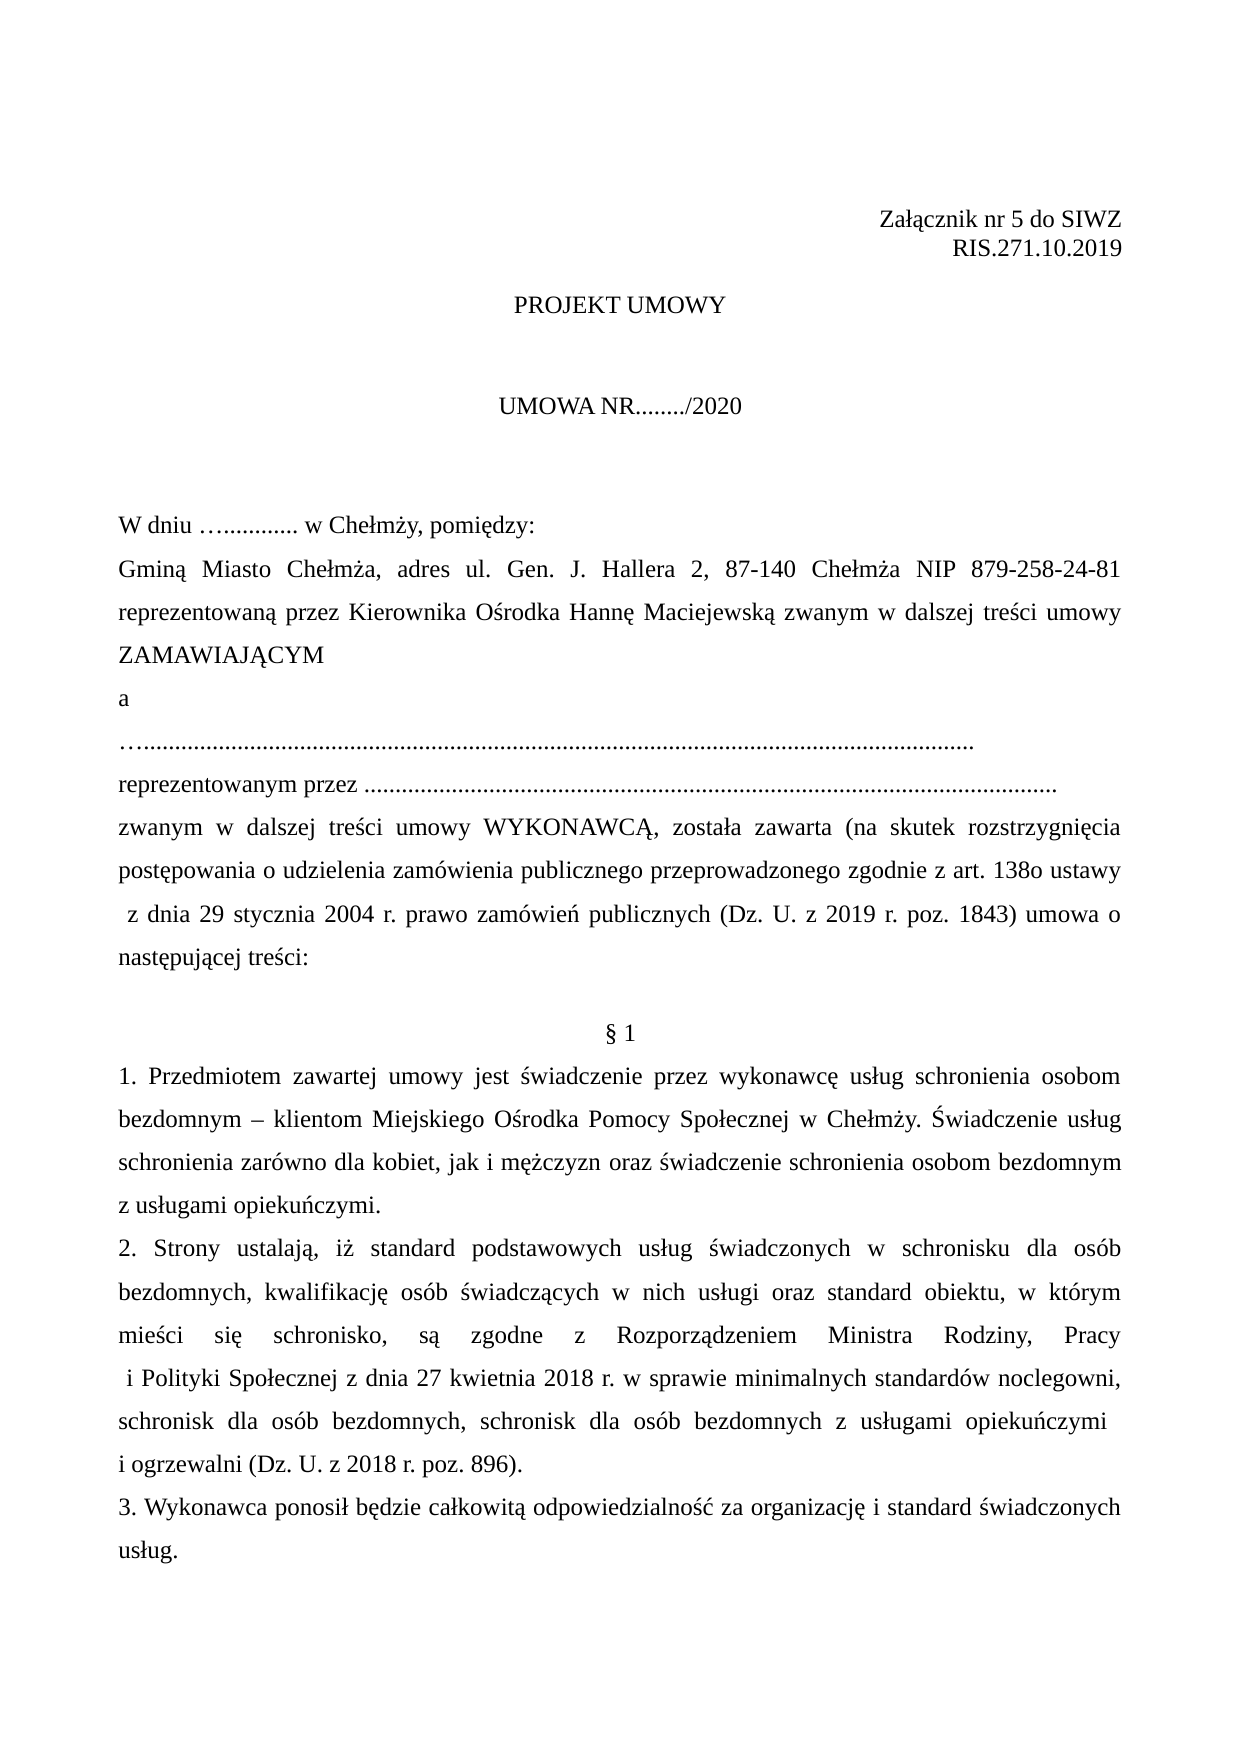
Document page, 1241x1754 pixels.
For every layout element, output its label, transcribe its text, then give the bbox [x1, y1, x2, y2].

text 3. Wykonawca ponosił będzie całkowitą odpowiedzialność za organizację i standard świadczonych usług. [118, 1492, 1122, 1564]
text zwanym w dalszej treści umowy WYKONAWCĄ, została zawarta (na skutek rozstrzygnięcia postępowania o udzielenia zamówienia publicznego przeprowadzonego zgodnie z art. 138o ustawy z dnia 29 stycznia 2004 r. prawo zamówień publicznych (Dz. U. z 2019 r. poz. 1843) umowa o następującej treści: [118, 812, 1122, 971]
text Gminą Miasto Chełmża, adres ul. Gen. J. Hallera 2, 87-140 Chełmża NIP 879-258-24-81 reprezentowaną przez Kierownika Ośrodka Hannę Maciejewską zwanym w dalszej treści umowy ZAMAWIAJĄCYM [118, 554, 1122, 669]
text PROJEKT UMOWY [118, 291, 1122, 319]
text 2. Strony ustalają, iż standard podstawowych usług świadczonych w schronisku dla osób bezdomnych, kwalifikację osób świadczących w nich usługi oraz standard obiektu, w którym mieści się schronisko, są zgodne z Rozporządzeniem Ministra Rodziny, Pracy i Polityki Społecznej z dnia 27 kwietnia 2018 r. w sprawie minimalnych standardów noclegowni, schronisk dla osób bezdomnych, schronisk dla osób bezdomnych z usługami opiekuńczymi i ogrzewalni (Dz. U. z 2018 r. poz. 896). [118, 1233, 1122, 1478]
text …..................................................................................................................................... reprezentowanym przez ............................................................................................................... [118, 726, 1122, 798]
text a [118, 683, 1122, 712]
text 1. Przedmiotem zawartej umowy jest świadczenie przez wykonawcę usług schronienia osobom bezdomnym – klientom Miejskiego Ośrodka Pomocy Społecznej w Chełmży. Świadczenie usług schronienia zarówno dla kobiet, jak i mężczyzn oraz świadczenie schronienia osobom bezdomnym z usługami opiekuńczymi. [118, 1061, 1122, 1219]
text Załącznik nr 5 do SIWZ [118, 204, 1122, 233]
text W dniu …............ w Chełmży, pomiędzy: [118, 511, 1122, 539]
text § 1 [118, 1018, 1122, 1047]
text RIS.271.10.2019 [118, 233, 1122, 262]
text UMOWA NR......../2020 [118, 391, 1122, 420]
